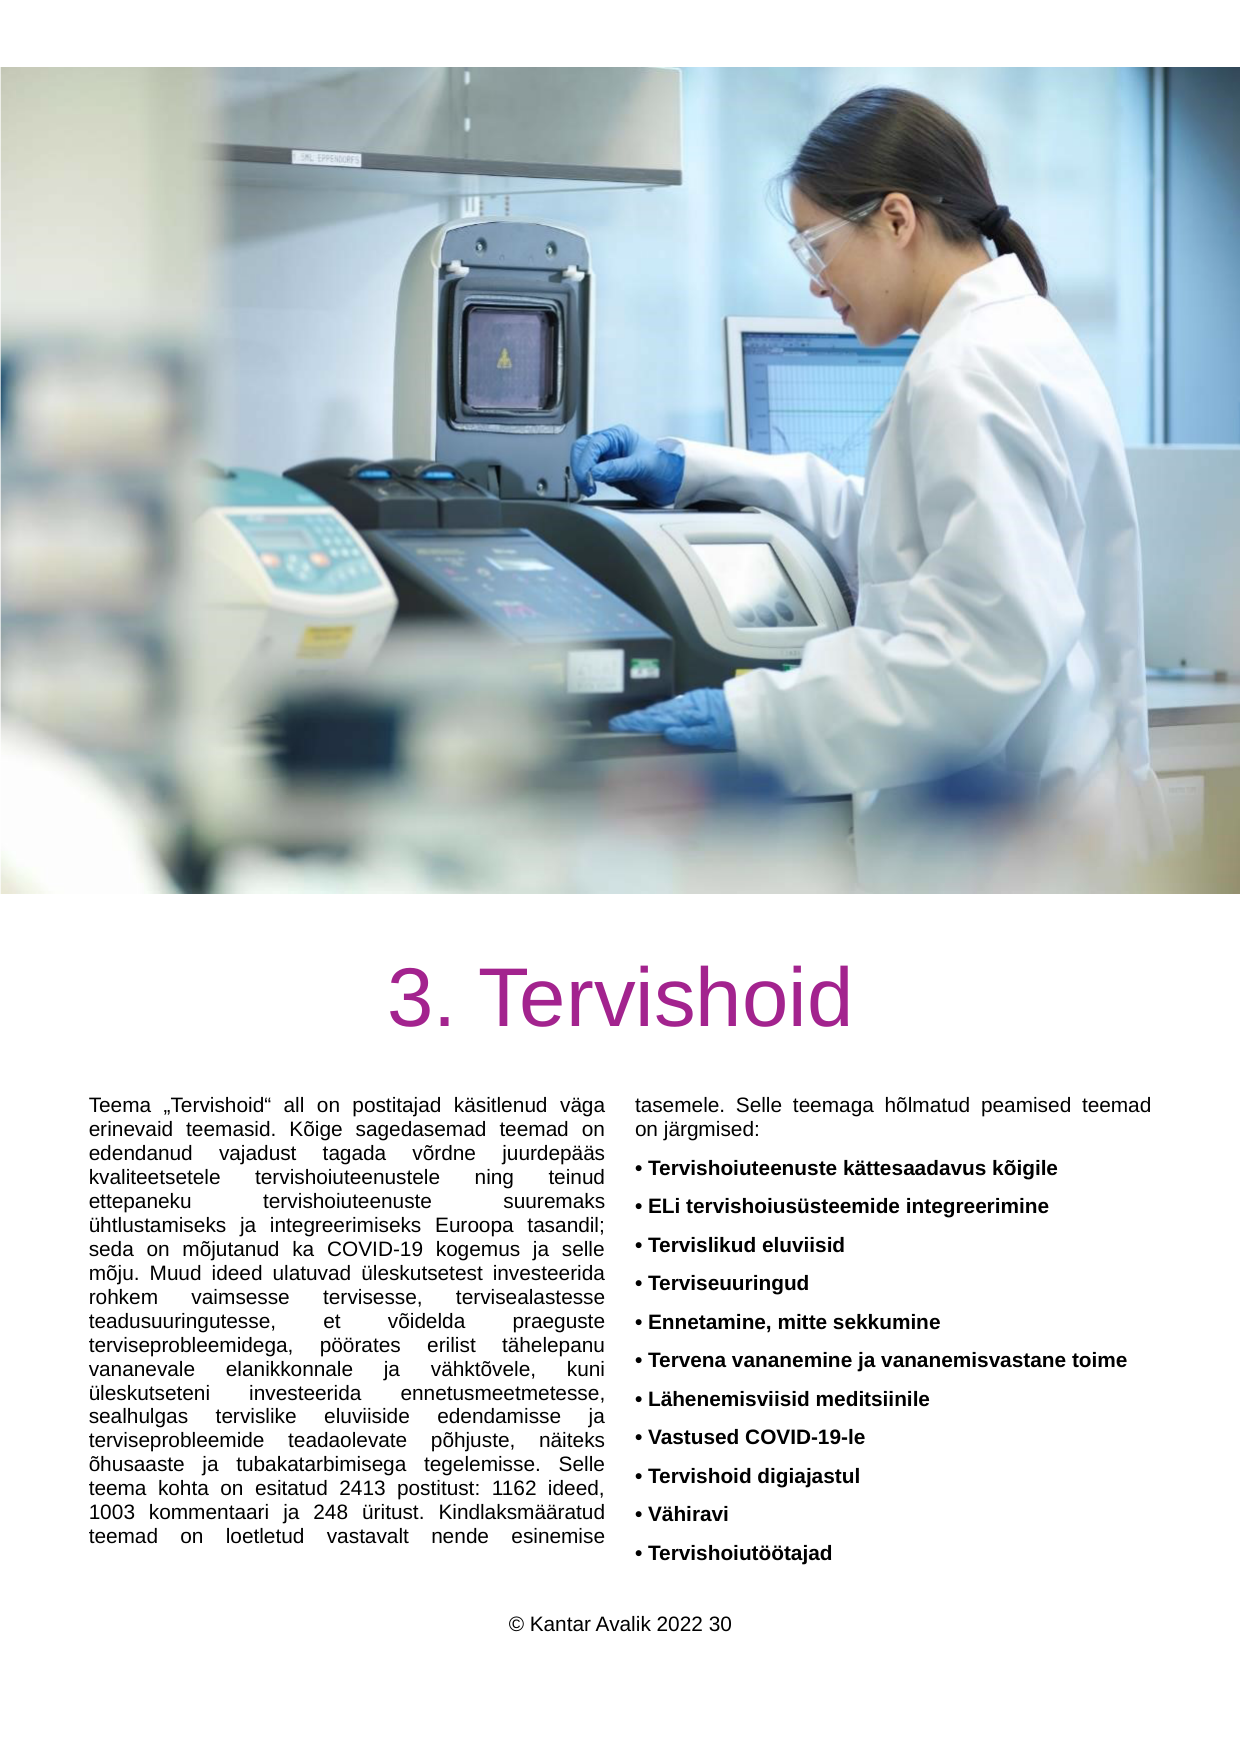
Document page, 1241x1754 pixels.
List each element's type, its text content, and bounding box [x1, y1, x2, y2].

text Teema „Tervishoid“ all on postitajad käsitlenud väga erinevaid teemasid. Kõige sagedasemad teemad on edendanud vajadust tagada võrdne juurdepääs kvaliteetsetele tervishoiuteenustele ning teinud ettepaneku tervishoiuteenuste suuremaks ühtlustamiseks ja integreerimiseks Euroopa tasandil; seda on mõjutanud ka COVID-19 kogemus ja selle mõju. Muud ideed ulatuvad üleskutsetest investeerida rohkem vaimsesse tervisesse, tervisealastesse teadusuuringutesse, et võidelda praeguste terviseprobleemidega, pöörates erilist tähelepanu vananevale elanikkonnale ja vähktõvele, kuni üleskutseteni investeerida ennetusmeetmetesse, sealhulgas tervislike eluviiside edendamisse ja terviseprobleemide teadaolevate põhjuste, näiteks õhusaaste ja tubakatarbimisega tegelemisse. Selle teema kohta on esitatud 2413 postitust: 1162 ideed, 1003 kommentaari ja 248 üritust. Kindlaksmääratud teemad on loetletud vastavalt nende esinemise [88, 1093, 605, 1548]
text • Terviseuuringud [635, 1271, 1152, 1295]
text tasemele. Selle teemaga hõlmatud peamised teemad on järgmised: [635, 1093, 1152, 1141]
text • Tervislikud eluviisid [635, 1232, 1152, 1256]
text • Ennetamine, mitte sekkumine [635, 1309, 1152, 1333]
text • Vastused COVID-19-le [635, 1425, 1152, 1449]
subtitle 3. Tervishoid [88, 949, 1152, 1044]
text • Tervena vananemine ja vananemisvastane toime [635, 1348, 1152, 1372]
text • ELi tervishoiusüsteemide integreerimine [635, 1194, 1152, 1218]
text • Vähiravi [635, 1502, 1152, 1526]
text • Lähenemisviisid meditsiinile [635, 1387, 1152, 1411]
picture [0, 67, 1240, 894]
text • Tervishoiuteenuste kättesaadavus kõigile [635, 1155, 1152, 1179]
text • Tervishoid digiajastul [635, 1464, 1152, 1488]
text • Tervishoiutöötajad [635, 1541, 1152, 1565]
